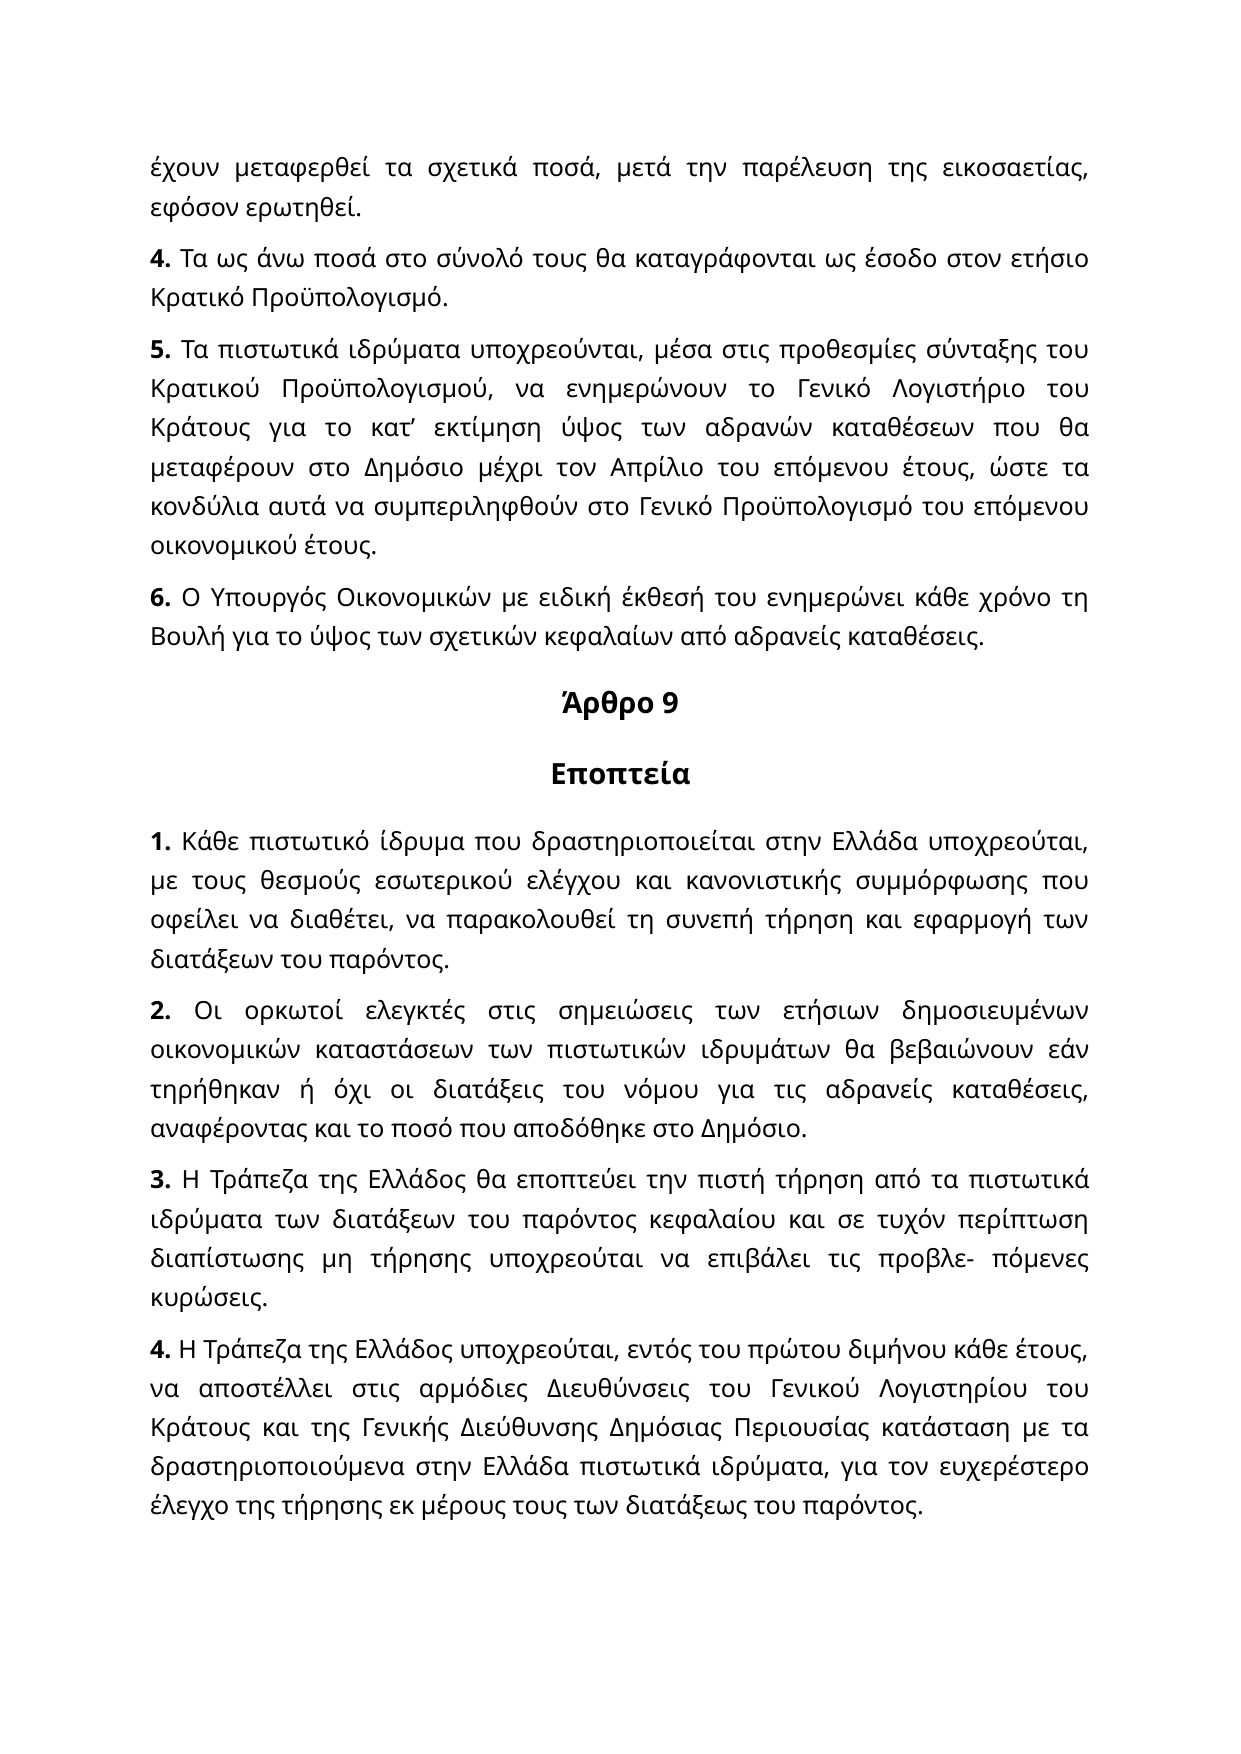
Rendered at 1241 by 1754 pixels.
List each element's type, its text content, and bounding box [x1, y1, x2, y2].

subtitle Εποπτεία [150, 753, 1090, 793]
text 2. Οι ορκωτοί ελεγκτές στις σημειώσεις των ετήσιων δημοσιευμένων οικονομικών καταστάσεων των πιστωτικών ιδρυμάτων θα βεβαιώνουν εάν τηρήθηκαν ή όχι οι διατάξεις του νόμου για τις αδρανείς καταθέσεις, αναφέροντας και το ποσό που αποδόθηκε στο Δημόσιο. [150, 993, 1090, 1144]
text έχουν μεταφερθεί τα σχετικά ποσά, μετά την παρέλευση της εικοσαετίας, εφόσον ερωτηθεί. [150, 150, 1090, 223]
text 4. Η Τράπεζα της Ελλάδος υποχρεούται, εντός του πρώτου διμήνου κάθε έτους, να αποστέλλει στις αρμόδιες Διευθύνσεις του Γενικού Λογιστηρίου του Κράτους και της Γενικής Διεύθυνσης Δημόσιας Περιουσίας κατάσταση με τα δραστηριοποιούμενα στην Ελλάδα πιστωτικά ιδρύματα, για τον ευχερέστερο έλεγχο της τήρησης εκ μέρους τους των διατάξεως του παρόντος. [150, 1331, 1090, 1522]
text 4. Τα ως άνω ποσά στο σύνολό τους θα καταγράφονται ως έσοδο στον ετήσιο Κρατικό Προϋπολογισμό. [150, 241, 1090, 314]
subtitle Άρθρο 9 [150, 682, 1090, 722]
text 6. Ο Υπουργός Οικονομικών με ειδική έκθεσή του ενημερώνει κάθε χρόνο τη Βουλή για το ύψος των σχετικών κεφαλαίων από αδρανείς καταθέσεις. [150, 579, 1090, 652]
text 5. Τα πιστωτικά ιδρύματα υποχρεούνται, μέσα στις προθεσμίες σύνταξης του Κρατικού Προϋπολογισμού, να ενημερώνουν το Γενικό Λογιστήριο του Κράτους για το κατ’ εκτίμηση ύψος των αδρανών καταθέσεων που θα μεταφέρουν στο Δημόσιο μέχρι τον Απρίλιο του επόμενου έτους, ώστε τα κονδύλια αυτά να συμπεριληφθούν στο Γενικό Προϋπολογισμό του επόμενου οικονομικού έτους. [150, 332, 1090, 562]
text 1. Κάθε πιστωτικό ίδρυμα που δραστηριοποιείται στην Ελλάδα υποχρεούται, με τους θεσμούς εσωτερικού ελέγχου και κανονιστικής συμμόρφωσης που οφείλει να διαθέτει, να παρακολουθεί τη συνεπή τήρηση και εφαρμογή των διατάξεων του παρόντος. [150, 824, 1090, 975]
text 3. Η Τράπεζα της Ελλάδος θα εποπτεύει την πιστή τήρηση από τα πιστωτικά ιδρύματα των διατάξεων του παρόντος κεφαλαίου και σε τυχόν περίπτωση διαπίστωσης μη τήρησης υποχρεούται να επιβάλει τις προβλε- πόμενες κυρώσεις. [150, 1162, 1090, 1314]
